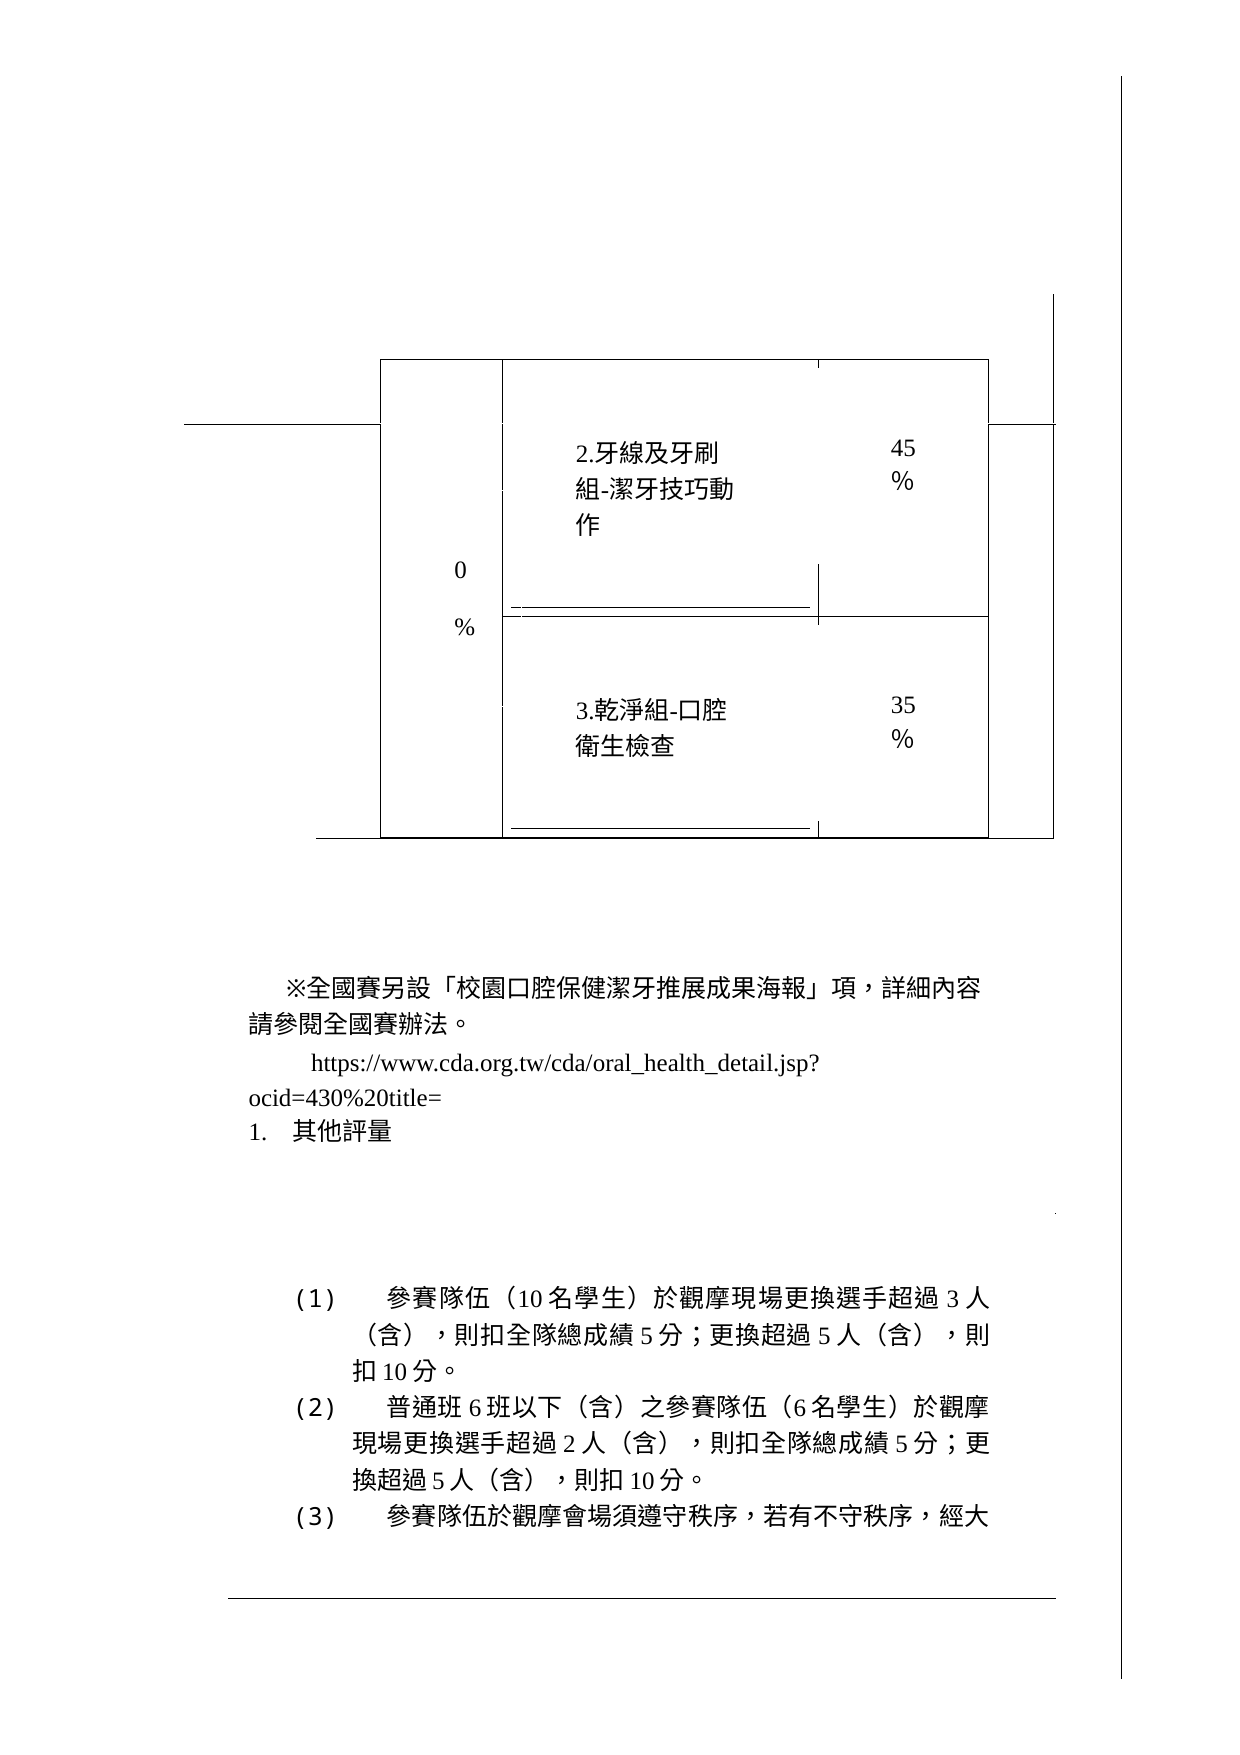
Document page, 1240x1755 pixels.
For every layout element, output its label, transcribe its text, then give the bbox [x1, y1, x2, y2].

list 其他評量 [184, 1047, 1055, 1213]
list 普通班6班以下（含）之參賽隊伍（6名學生）於觀摩現場更換選手超過2人（含），則扣全隊總成績5分；更換超過5人（含），則扣10分。 [229, 1322, 1055, 1431]
table_cell 2.牙線及牙刷組-潔牙技巧動作 [512, 491, 521, 606]
table_cell [381, 360, 502, 423]
text ※全國賽另設「校園口腔保健潔牙推展成果海報」項，詳細內容請參閱全國賽辦法。 [184, 905, 1055, 976]
table_cell [819, 564, 988, 616]
table_cell [819, 360, 988, 368]
text https://www.cda.org.tw/cda/oral_health_detail.jsp?ocid=430%20title= [184, 976, 1055, 1047]
list 參賽隊伍於觀摩會場須遵守秩序，若有不守秩序，經大會勸阻仍無改善者，由大會逕行裁量扣分處份。 [229, 1431, 1055, 1597]
table_cell [819, 369, 987, 423]
table_cell 2.牙線及牙刷組-潔牙技巧動作 [503, 424, 511, 490]
table_cell [819, 617, 988, 625]
table_cell 2.牙線及牙刷組-潔牙技巧動作 [512, 369, 809, 423]
list 參賽隊伍（10名學生）於觀摩現場更換選手超過3人（含），則扣全隊總成績5分；更換超過5人（含），則扣10分。 [229, 1215, 1055, 1322]
table_cell 3.乾淨組-口腔衛生檢查 [503, 617, 818, 837]
table_cell 45％ [819, 424, 987, 563]
table_cell 35％ [819, 626, 987, 820]
table_cell 2.牙線及牙刷組-潔牙技巧動作 [503, 360, 818, 423]
table_cell 0 % [381, 424, 502, 837]
table_cell 2.牙線及牙刷組-潔牙技巧動作 [512, 424, 809, 606]
table_cell 2.牙線及牙刷組-潔牙技巧動作 [503, 491, 521, 616]
table_cell [819, 821, 988, 837]
table_cell 2.牙線及牙刷組-潔牙技巧動作 [522, 424, 818, 616]
